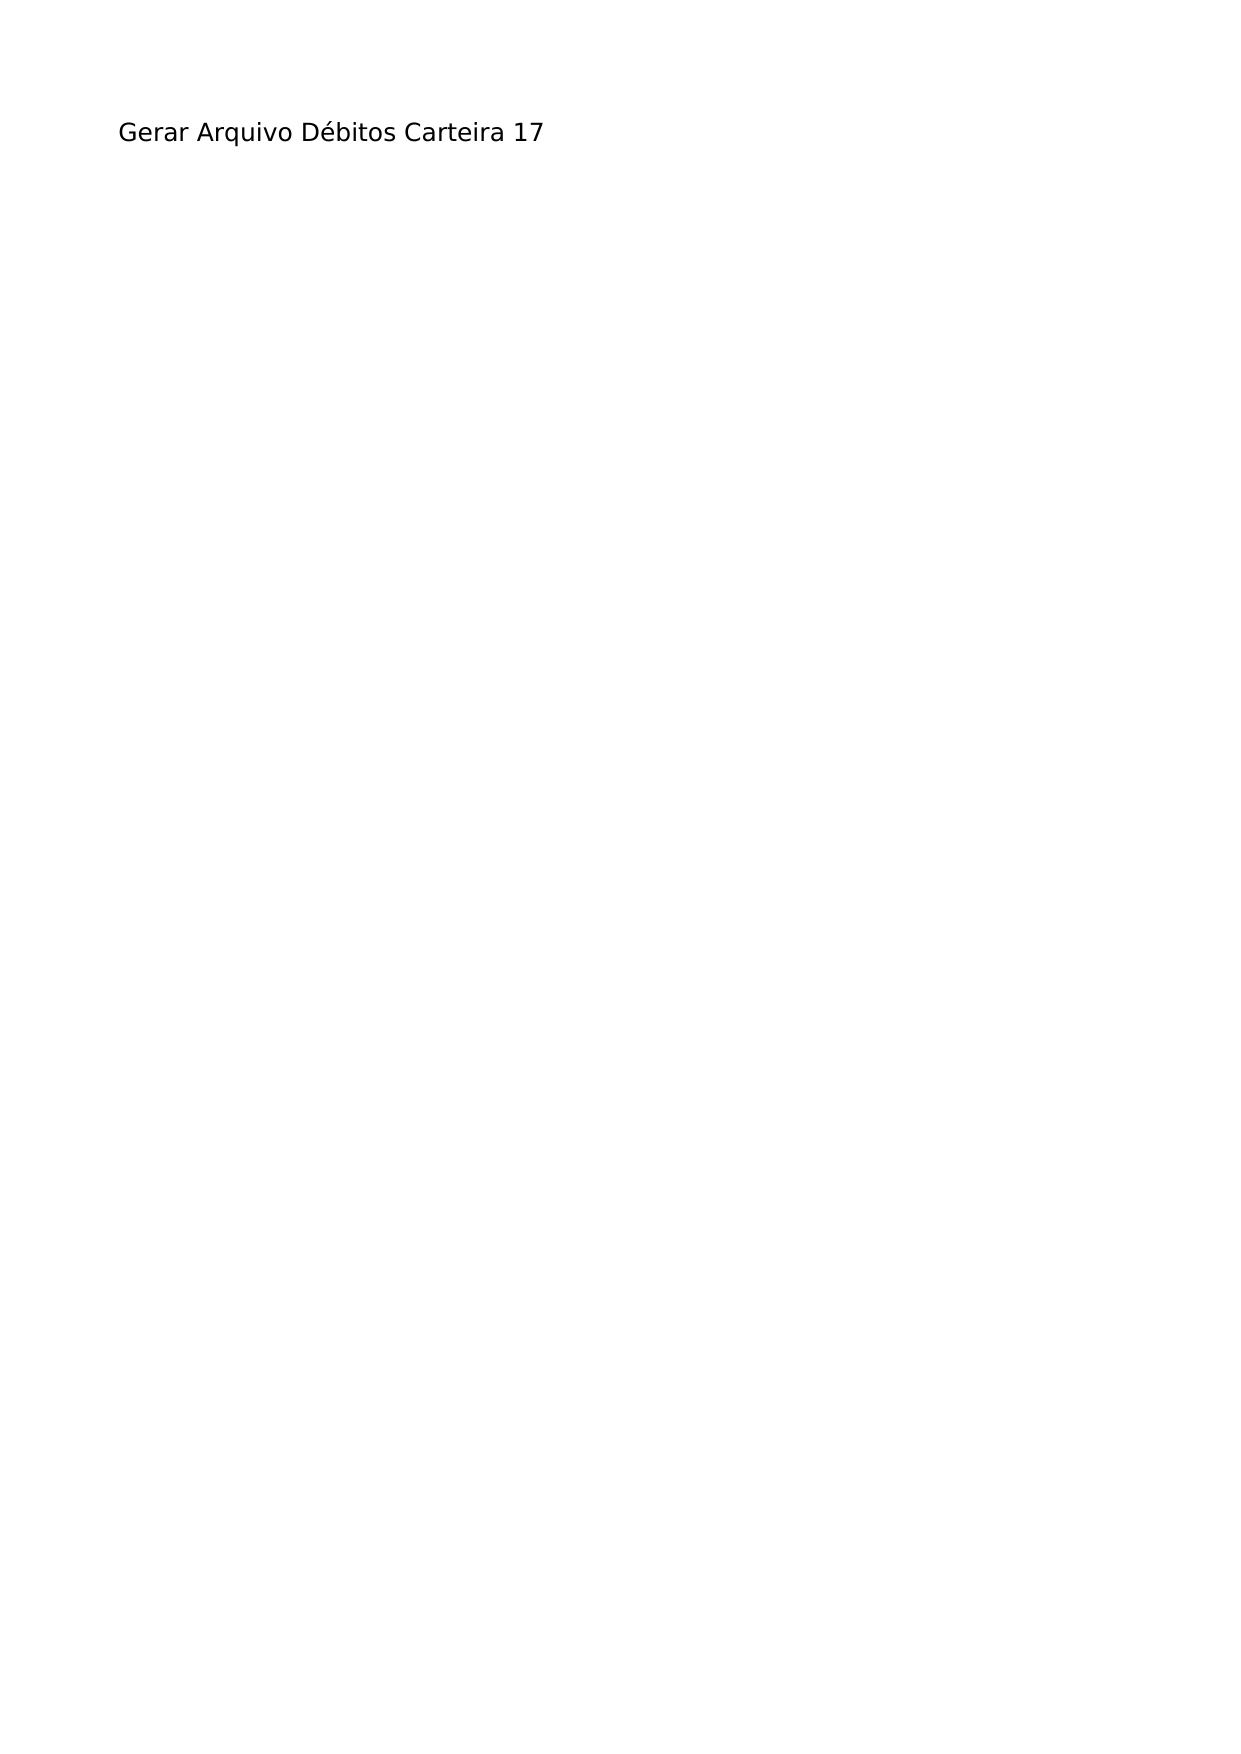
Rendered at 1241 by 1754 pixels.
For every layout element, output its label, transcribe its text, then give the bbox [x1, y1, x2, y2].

text Gerar Arquivo Débitos Carteira 17 [118, 118, 1122, 147]
